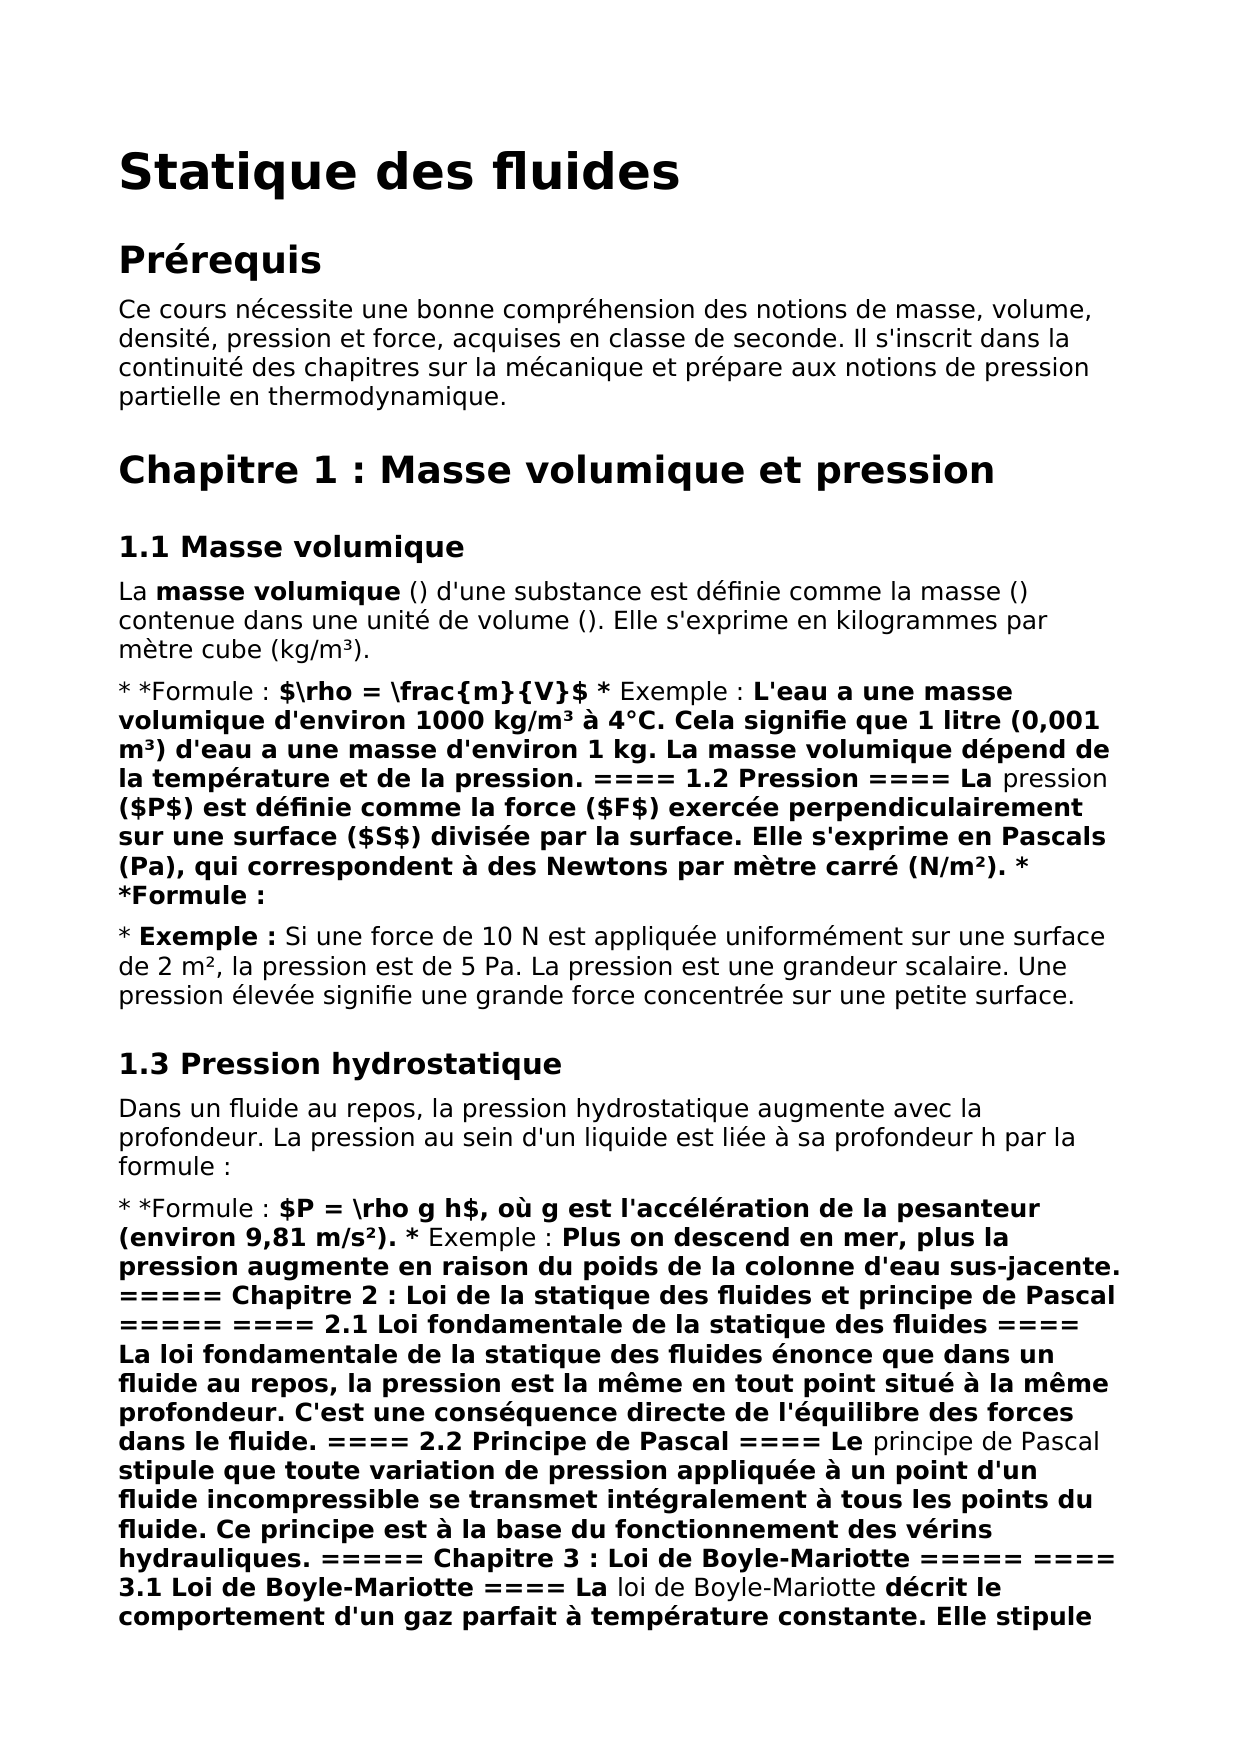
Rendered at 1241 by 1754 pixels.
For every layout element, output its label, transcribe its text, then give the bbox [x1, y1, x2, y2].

subtitle 1.3 Pression hydrostatique [118, 1048, 1122, 1082]
subtitle Chapitre 1 : Masse volumique et pression [118, 449, 1122, 493]
text La masse volumique () d'une substance est définie comme la masse () contenue dans une unité de volume (). Elle s'exprime en kilogrammes par mètre cube (kg/m³). [118, 577, 1122, 664]
text * *Formule : $P = \rho g h$, où g est l'accélération de la pesanteur (environ 9,81 m/s²). * Exemple : Plus on descend en mer, plus la pression augmente en raison du poids de la colonne d'eau sus-jacente. ===== Chapitre 2 : Loi de la statique des fluides et principe de Pascal ===== ==== 2.1 Loi fondamentale de la statique des fluides ==== La loi fondamentale de la statique des fluides énonce que dans un fluide au repos, la pression est la même en tout point situé à la même profondeur. C'est une conséquence directe de l'équilibre des forces dans le fluide. ==== 2.2 Principe de Pascal ==== Le principe de Pascal stipule que toute variation de pression appliquée à un point d'un fluide incompressible se transmet intégralement à tous les points du fluide. Ce principe est à la base du fonctionnement des vérins hydrauliques. ===== Chapitre 3 : Loi de Boyle-Mariotte ===== ==== 3.1 Loi de Boyle-Mariotte ==== La loi de Boyle-Mariotte décrit le comportement d'un gaz parfait à température constante. Elle stipule [118, 1194, 1122, 1632]
text * *Formule : $\rho = \frac{m}{V}$ * Exemple : L'eau a une masse volumique d'environ 1000 kg/m³ à 4°C. Cela signifie que 1 litre (0,001 m³) d'eau a une masse d'environ 1 kg. La masse volumique dépend de la température et de la pression. ==== 1.2 Pression ==== La pression ($P$) est définie comme la force ($F$) exercée perpendiculairement sur une surface ($S$) divisée par la surface. Elle s'exprime en Pascals (Pa), qui correspondent à des Newtons par mètre carré (N/m²). * *Formule : [118, 677, 1122, 910]
text Dans un fluide au repos, la pression hydrostatique augmente avec la profondeur. La pression au sein d'un liquide est liée à sa profondeur h par la formule : [118, 1094, 1122, 1182]
text * Exemple : Si une force de 10 N est appliquée uniformément sur une surface de 2 m², la pression est de 5 Pa. La pression est une grandeur scalaire. Une pression élevée signifie une grande force concentrée sur une petite surface. [118, 923, 1122, 1010]
text Ce cours nécessite une bonne compréhension des notions de masse, volume, densité, pression et force, acquises en classe de seconde. Il s'inscrit dans la continuité des chapitres sur la mécanique et prépare aux notions de pression partielle en thermodynamique. [118, 295, 1122, 412]
subtitle Prérequis [118, 239, 1122, 282]
subtitle Statique des fluides [118, 143, 1122, 201]
subtitle 1.1 Masse volumique [118, 530, 1122, 564]
